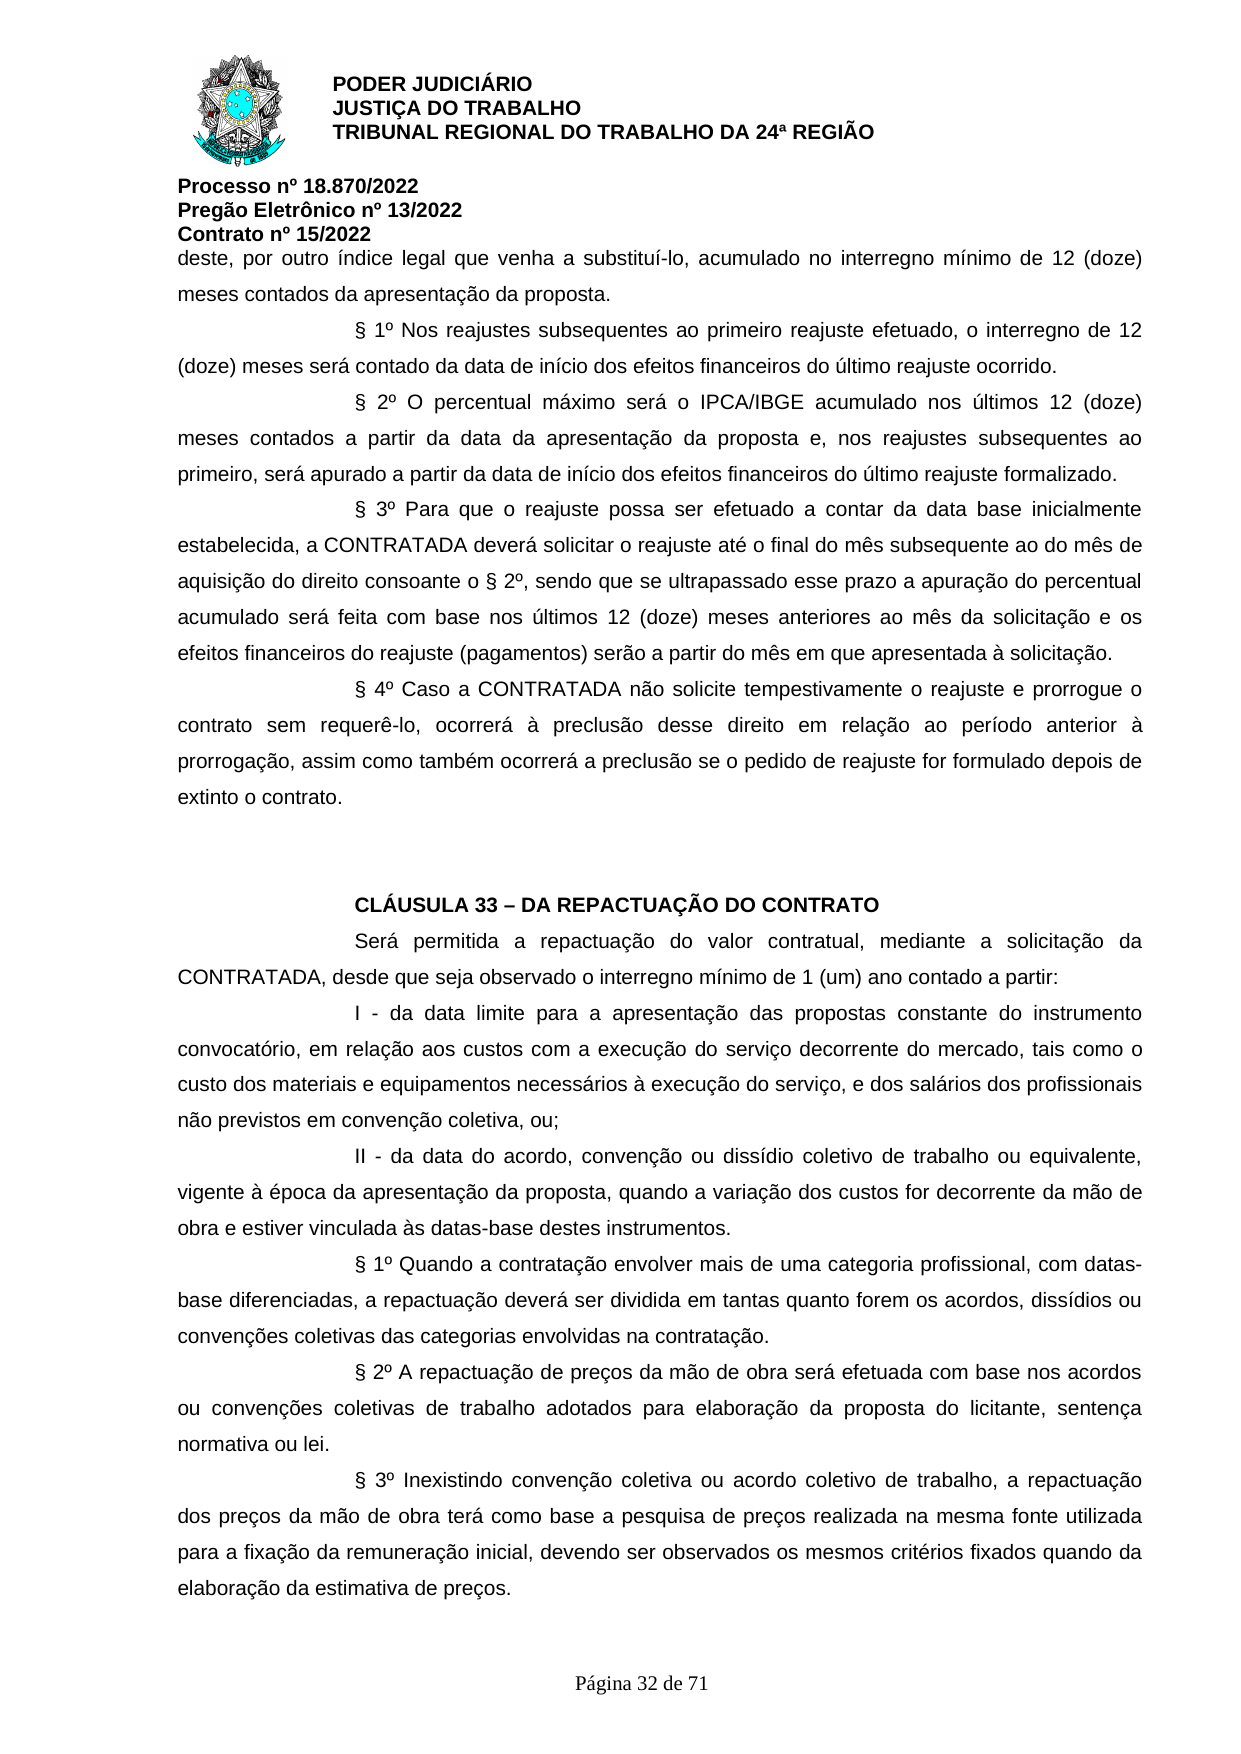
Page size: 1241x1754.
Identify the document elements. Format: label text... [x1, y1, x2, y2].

text § 1º Quando a contratação envolver mais de uma categoria profissional, com datas-base diferenciadas, a repactuação deverá ser dividida em tantas quanto forem os acordos, dissídios ou convenções coletivas das categorias envolvidas na contratação. [177, 1252, 1144, 1348]
text § 1º Nos reajustes subsequentes ao primeiro reajuste efetuado, o interregno de 12 (doze) meses será contado da data de início dos efeitos financeiros do último reajuste ocorrido. [177, 318, 1144, 377]
text § 2º O percentual máximo será o IPCA/IBGE acumulado nos últimos 12 (doze) meses contados a partir da data da apresentação da proposta e, nos reajustes subsequentes ao primeiro, será apurado a partir da data de início dos efeitos financeiros do último reajuste formalizado. [177, 389, 1144, 485]
text II - da data do acordo, convenção ou dissídio coletivo de trabalho ou equivalente, vigente à época da apresentação da proposta, quando a variação dos custos for decorrente da mão de obra e estiver vinculada às datas-base destes instrumentos. [177, 1144, 1144, 1240]
text CLÁUSULA 33 – DA REPACTUAÇÃO DO CONTRATO [177, 893, 1144, 917]
text Será permitida a repactuação do valor contratual, mediante a solicitação da CONTRATADA, desde que seja observado o interregno mínimo de 1 (um) ano contado a partir: [177, 928, 1144, 988]
text deste, por outro índice legal que venha a substituí-lo, acumulado no interregno mínimo de 12 (doze) meses contados da apresentação da proposta. [177, 246, 1144, 306]
text § 3º Inexistindo convenção coletiva ou acordo coletivo de trabalho, a repactuação dos preços da mão de obra terá como base a pesquisa de preços realizada na mesma fonte utilizada para a fixação da remuneração inicial, devendo ser observados os mesmos critérios fixados quando da elaboração da estimativa de preços. [177, 1468, 1144, 1599]
text § 2º A repactuação de preços da mão de obra será efetuada com base nos acordos ou convenções coletivas de trabalho adotados para elaboração da proposta do licitante, sentença normativa ou lei. [177, 1360, 1144, 1456]
text § 4º Caso a CONTRATADA não solicite tempestivamente o reajuste e prorrogue o contrato sem requerê-lo, ocorrerá à preclusão desse direito em relação ao período anterior à prorrogação, assim como também ocorrerá a preclusão se o pedido de reajuste for formulado depois de extinto o contrato. [177, 677, 1144, 809]
text I - da data limite para a apresentação das propostas constante do instrumento convocatório, em relação aos custos com a execução do serviço decorrente do mercado, tais como o custo dos materiais e equipamentos necessários à execução do serviço, e dos salários dos profissionais não previstos em convenção coletiva, ou; [177, 1000, 1144, 1132]
picture [192, 55, 287, 167]
text § 3º Para que o reajuste possa ser efetuado a contar da data base inicialmente estabelecida, a CONTRATADA deverá solicitar o reajuste até o final do mês subsequente ao do mês de aquisição do direito consoante o § 2º, sendo que se ultrapassado esse prazo a apuração do percentual acumulado será feita com base nos últimos 12 (doze) meses anteriores ao mês da solicitação e os efeitos financeiros do reajuste (pagamentos) serão a partir do mês em que apresentada à solicitação. [177, 497, 1144, 665]
